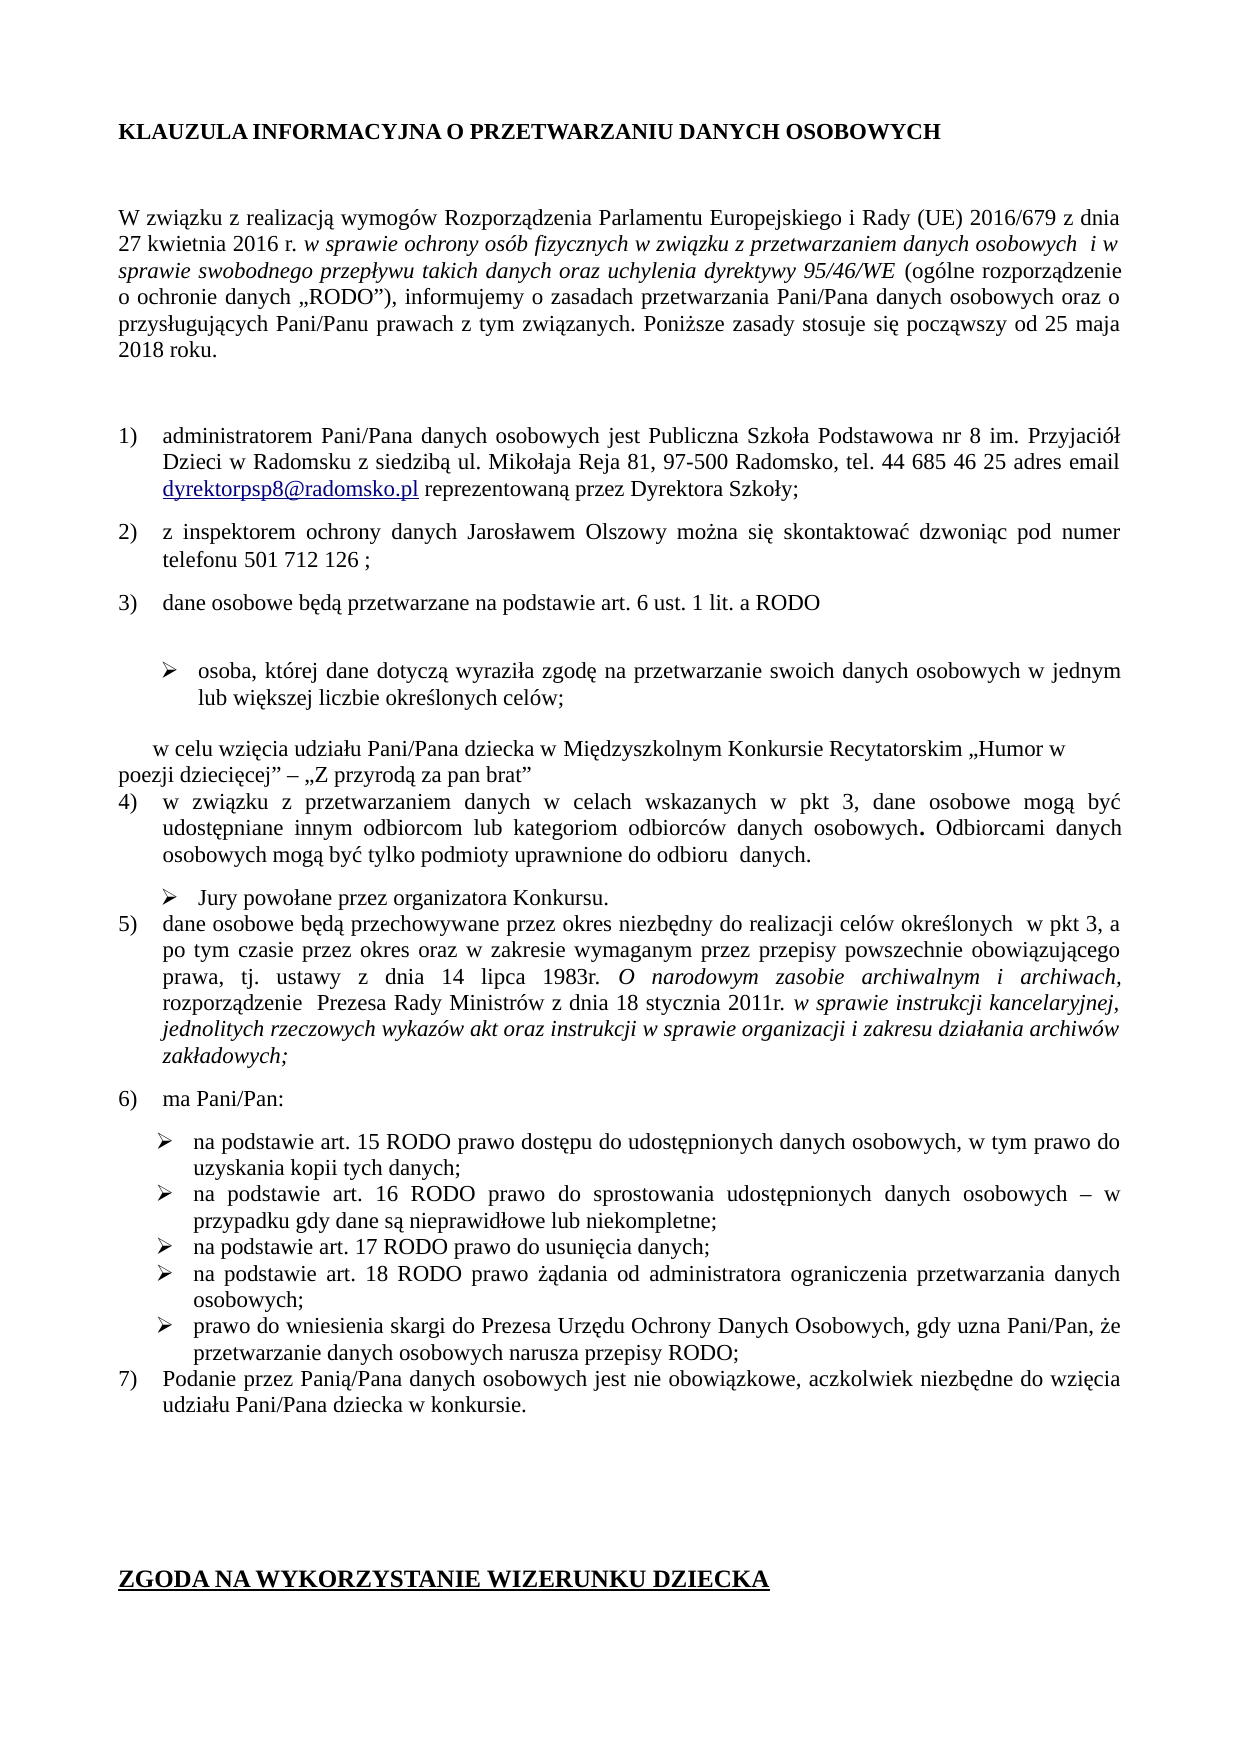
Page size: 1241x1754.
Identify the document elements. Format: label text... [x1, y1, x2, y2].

text 4) w związku z przetwarzaniem danych w celach wskazanych w pkt 3, dane osobowe mogą być udostępniane innym odbiorcom lub kategoriom odbiorców danych osobowych. Odbiorcami danych osobowych mogą być tylko podmioty uprawnione do odbioru danych. [118, 788, 1122, 867]
list na podstawie art. 18 RODO prawo żądania od administratora ograniczenia przetwarzania danych osobowych; [156, 1259, 1122, 1312]
text 3) dane osobowe będą przetwarzane na podstawie art. 6 ust. 1 lit. a RODO [118, 589, 1122, 616]
text 2) z inspektorem ochrony danych Jarosławem Olszowy można się skontaktować dzwoniąc pod numer telefonu 501 712 126 ; [118, 518, 1122, 573]
list na podstawie art. 16 RODO prawo do sprostowania udostępnionych danych osobowych – w przypadku gdy dane są nieprawidłowe lub niekompletne; [156, 1181, 1122, 1233]
list na podstawie art. 17 RODO prawo do usunięcia danych; [156, 1233, 1122, 1259]
text 6) ma Pani/Pan: [118, 1085, 1122, 1111]
text 7) Podanie przez Panią/Pana danych osobowych jest nie obowiązkowe, aczkolwiek niezbędne do wzięcia udziału Pani/Pana dziecka w konkursie. [118, 1365, 1122, 1418]
list Jury powołane przez organizatora Konkursu. [160, 884, 1122, 910]
list prawo do wniesienia skargi do Prezesa Urzędu Ochrony Danych Osobowych, gdy uzna Pani/Pan, że przetwarzanie danych osobowych narusza przepisy RODO; [156, 1312, 1122, 1365]
text ZGODA NA WYKORZYSTANIE WIZERUNKU DZIECKA [118, 1564, 1122, 1593]
text 1) administratorem Pani/Pana danych osobowych jest Publiczna Szkoła Podstawowa nr 8 im. Przyjaciół Dzieci w Radomsku z siedzibą ul. Mikołaja Reja 81, 97-500 Radomsko, tel. 44 685 46 25 adres email dyrektorpsp8@radomsko.pl reprezentowaną przez Dyrektora Szkoły; [118, 422, 1122, 501]
text w celu wzięcia udziału Pani/Pana dziecka w Międzyszkolnym Konkursie Recytatorskim „Humor w poezji dziecięcej” – „Z przyrodą za pan brat” [118, 735, 1122, 788]
list na podstawie art. 15 RODO prawo dostępu do udostępnionych danych osobowych, w tym prawo do uzyskania kopii tych danych; [156, 1128, 1122, 1181]
text W związku z realizacją wymogów Rozporządzenia Parlamentu Europejskiego i Rady (UE) 2016/679 z dnia 27 kwietnia 2016 r. w sprawie ochrony osób fizycznych w związku z przetwarzaniem danych osobowych i w sprawie swobodnego przepływu takich danych oraz uchylenia dyrektywy 95/46/WE (ogólne rozporządzenie o ochronie danych „RODO”), informujemy o zasadach przetwarzania Pani/Pana danych osobowych oraz o przysługujących Pani/Panu prawach z tym związanych. Poniższe zasady stosuje się począwszy od 25 maja 2018 roku. [118, 204, 1122, 362]
text 5) dane osobowe będą przechowywane przez okres niezbędny do realizacji celów określonych w pkt 3, a po tym czasie przez okres oraz w zakresie wymaganym przez przepisy powszechnie obowiązującego prawa, tj. ustawy z dnia 14 lipca 1983r. O narodowym zasobie archiwalnym i archiwach, rozporządzenie Prezesa Rady Ministrów z dnia 18 stycznia 2011r. w sprawie instrukcji kancelaryjnej, jednolitych rzeczowych wykazów akt oraz instrukcji w sprawie organizacji i zakresu działania archiwów zakładowych; [118, 910, 1122, 1068]
text KLAUZULA INFORMACYJNA O PRZETWARZANIU DANYCH OSOBOWYCH [118, 118, 1122, 144]
list osoba, której dane dotyczą wyraziła zgodę na przetwarzanie swoich danych osobowych w jednym lub większej liczbie określonych celów; [160, 657, 1122, 710]
